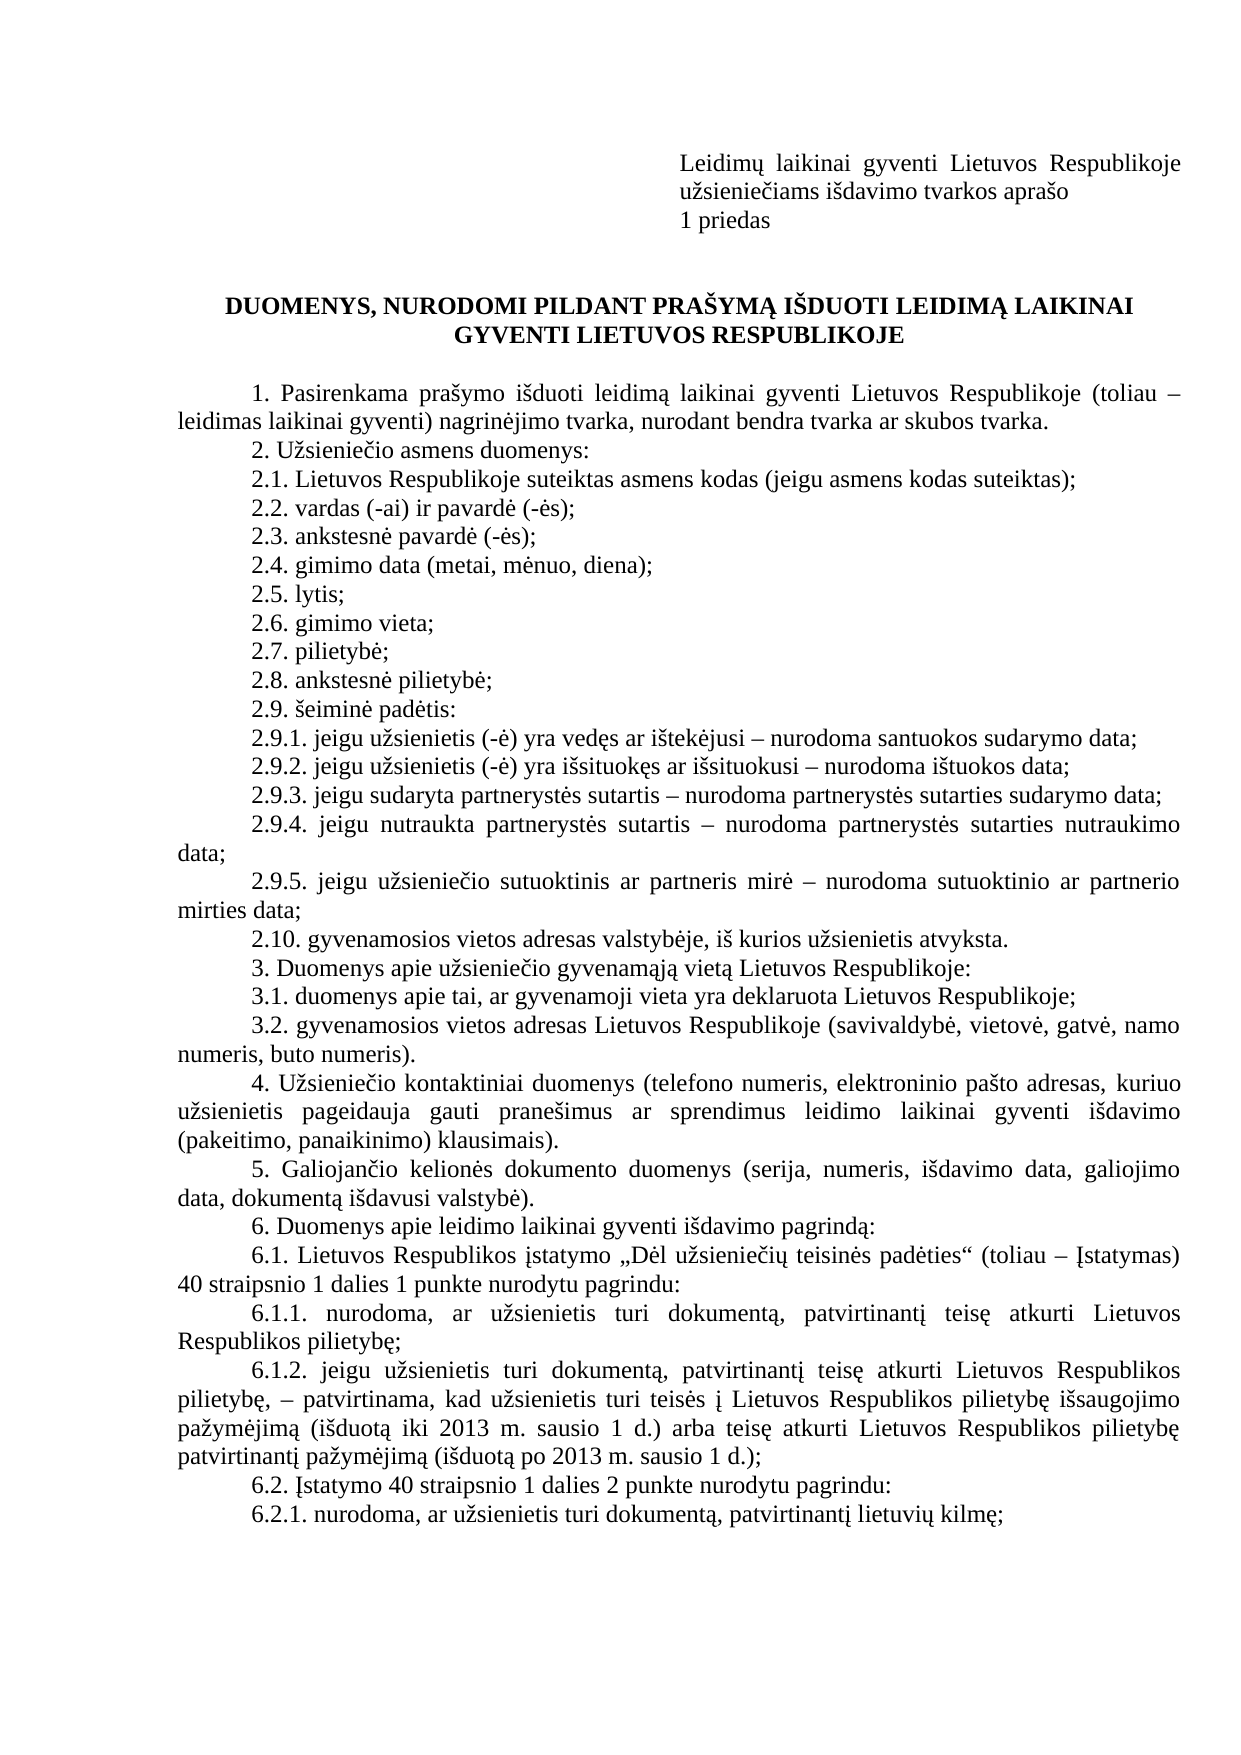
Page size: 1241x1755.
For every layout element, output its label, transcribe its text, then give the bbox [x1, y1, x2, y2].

text 3. Duomenys apie užsieniečio gyvenamąją vietą Lietuvos Respublikoje: [177, 953, 1181, 981]
text 2. Užsieniečio asmens duomenys: [177, 435, 1181, 464]
text 3.2. gyvenamosios vietos adresas Lietuvos Respublikoje (savivaldybė, vietovė, gatvė, namo numeris, buto numeris). [177, 1010, 1181, 1068]
text 2.5. lytis; [177, 579, 1181, 608]
text 6.2. Įstatymo 40 straipsnio 1 dalies 2 punkte nurodytu pagrindu: [177, 1470, 1181, 1499]
text 6. Duomenys apie leidimo laikinai gyventi išdavimo pagrindą: [177, 1211, 1181, 1240]
text 3.1. duomenys apie tai, ar gyvenamoji vieta yra deklaruota Lietuvos Respublikoje; [177, 981, 1181, 1010]
text 2.9. šeiminė padėtis: [177, 694, 1181, 723]
text 2.10. gyvenamosios vietos adresas valstybėje, iš kurios užsienietis atvyksta. [177, 924, 1181, 953]
text 2.7. pilietybė; [177, 636, 1181, 665]
text 2.2. vardas (-ai) ir pavardė (-ės); [177, 493, 1181, 521]
text 2.9.5. jeigu užsieniečio sutuoktinis ar partneris mirė – nurodoma sutuoktinio ar partnerio mirties data; [177, 866, 1181, 924]
text 6.2.1. nurodoma, ar užsienietis turi dokumentą, patvirtinantį lietuvių kilmę; [177, 1499, 1181, 1528]
text 5. Galiojančio kelionės dokumento duomenys (serija, numeris, išdavimo data, galiojimo data, dokumentą išdavusi valstybė). [177, 1154, 1181, 1211]
text 2.9.1. jeigu užsienietis (-ė) yra vedęs ar ištekėjusi – nurodoma santuokos sudarymo data; [177, 723, 1181, 751]
text 2.8. ankstesnė pilietybė; [177, 665, 1181, 694]
text 6.1.2. jeigu užsienietis turi dokumentą, patvirtinantį teisę atkurti Lietuvos Respublikos pilietybę, – patvirtinama, kad užsienietis turi teisės į Lietuvos Respublikos pilietybę išsaugojimo pažymėjimą (išduotą iki 2013 m. sausio 1 d.) arba teisę atkurti Lietuvos Respublikos pilietybę patvirtinantį pažymėjimą (išduotą po 2013 m. sausio 1 d.); [177, 1355, 1181, 1470]
text 6.1. Lietuvos Respublikos įstatymo „Dėl užsieniečių teisinės padėties“ (toliau – Įstatymas) 40 straipsnio 1 dalies 1 punkte nurodytu pagrindu: [177, 1240, 1181, 1298]
text 2.6. gimimo vieta; [177, 608, 1181, 636]
text 2.4. gimimo data (metai, mėnuo, diena); [177, 550, 1181, 579]
text Leidimų laikinai gyventi Lietuvos Respublikoje užsieniečiams išdavimo tvarkos aprašo [679, 148, 1181, 205]
text 2.9.2. jeigu užsienietis (-ė) yra išsituokęs ar išsituokusi – nurodoma ištuokos data; [177, 751, 1181, 780]
text 2.9.4. jeigu nutraukta partnerystės sutartis – nurodoma partnerystės sutarties nutraukimo data; [177, 809, 1181, 866]
text 1 priedas [177, 205, 1181, 234]
text 2.1. Lietuvos Respublikoje suteiktas asmens kodas (jeigu asmens kodas suteiktas); [177, 464, 1181, 493]
text 2.3. ankstesnė pavardė (-ės); [177, 521, 1181, 550]
text 4. Užsieniečio kontaktiniai duomenys (telefono numeris, elektroninio pašto adresas, kuriuo užsienietis pageidauja gauti pranešimus ar sprendimus leidimo laikinai gyventi išdavimo (pakeitimo, panaikinimo) klausimais). [177, 1068, 1181, 1154]
text 1. Pasirenkama prašymo išduoti leidimą laikinai gyventi Lietuvos Respublikoje (toliau – leidimas laikinai gyventi) nagrinėjimo tvarka, nurodant bendra tvarka ar skubos tvarka. [177, 378, 1181, 435]
text DUOMENYS, NURODOMI PILDANT PRAŠYMĄ IŠDUOTI LEIDIMĄ LAIKINAI GYVENTI LIETUVOS RESPUBLIKOJE [177, 291, 1181, 349]
text 6.1.1. nurodoma, ar užsienietis turi dokumentą, patvirtinantį teisę atkurti Lietuvos Respublikos pilietybę; [177, 1298, 1181, 1355]
text 2.9.3. jeigu sudaryta partnerystės sutartis – nurodoma partnerystės sutarties sudarymo data; [177, 780, 1181, 809]
